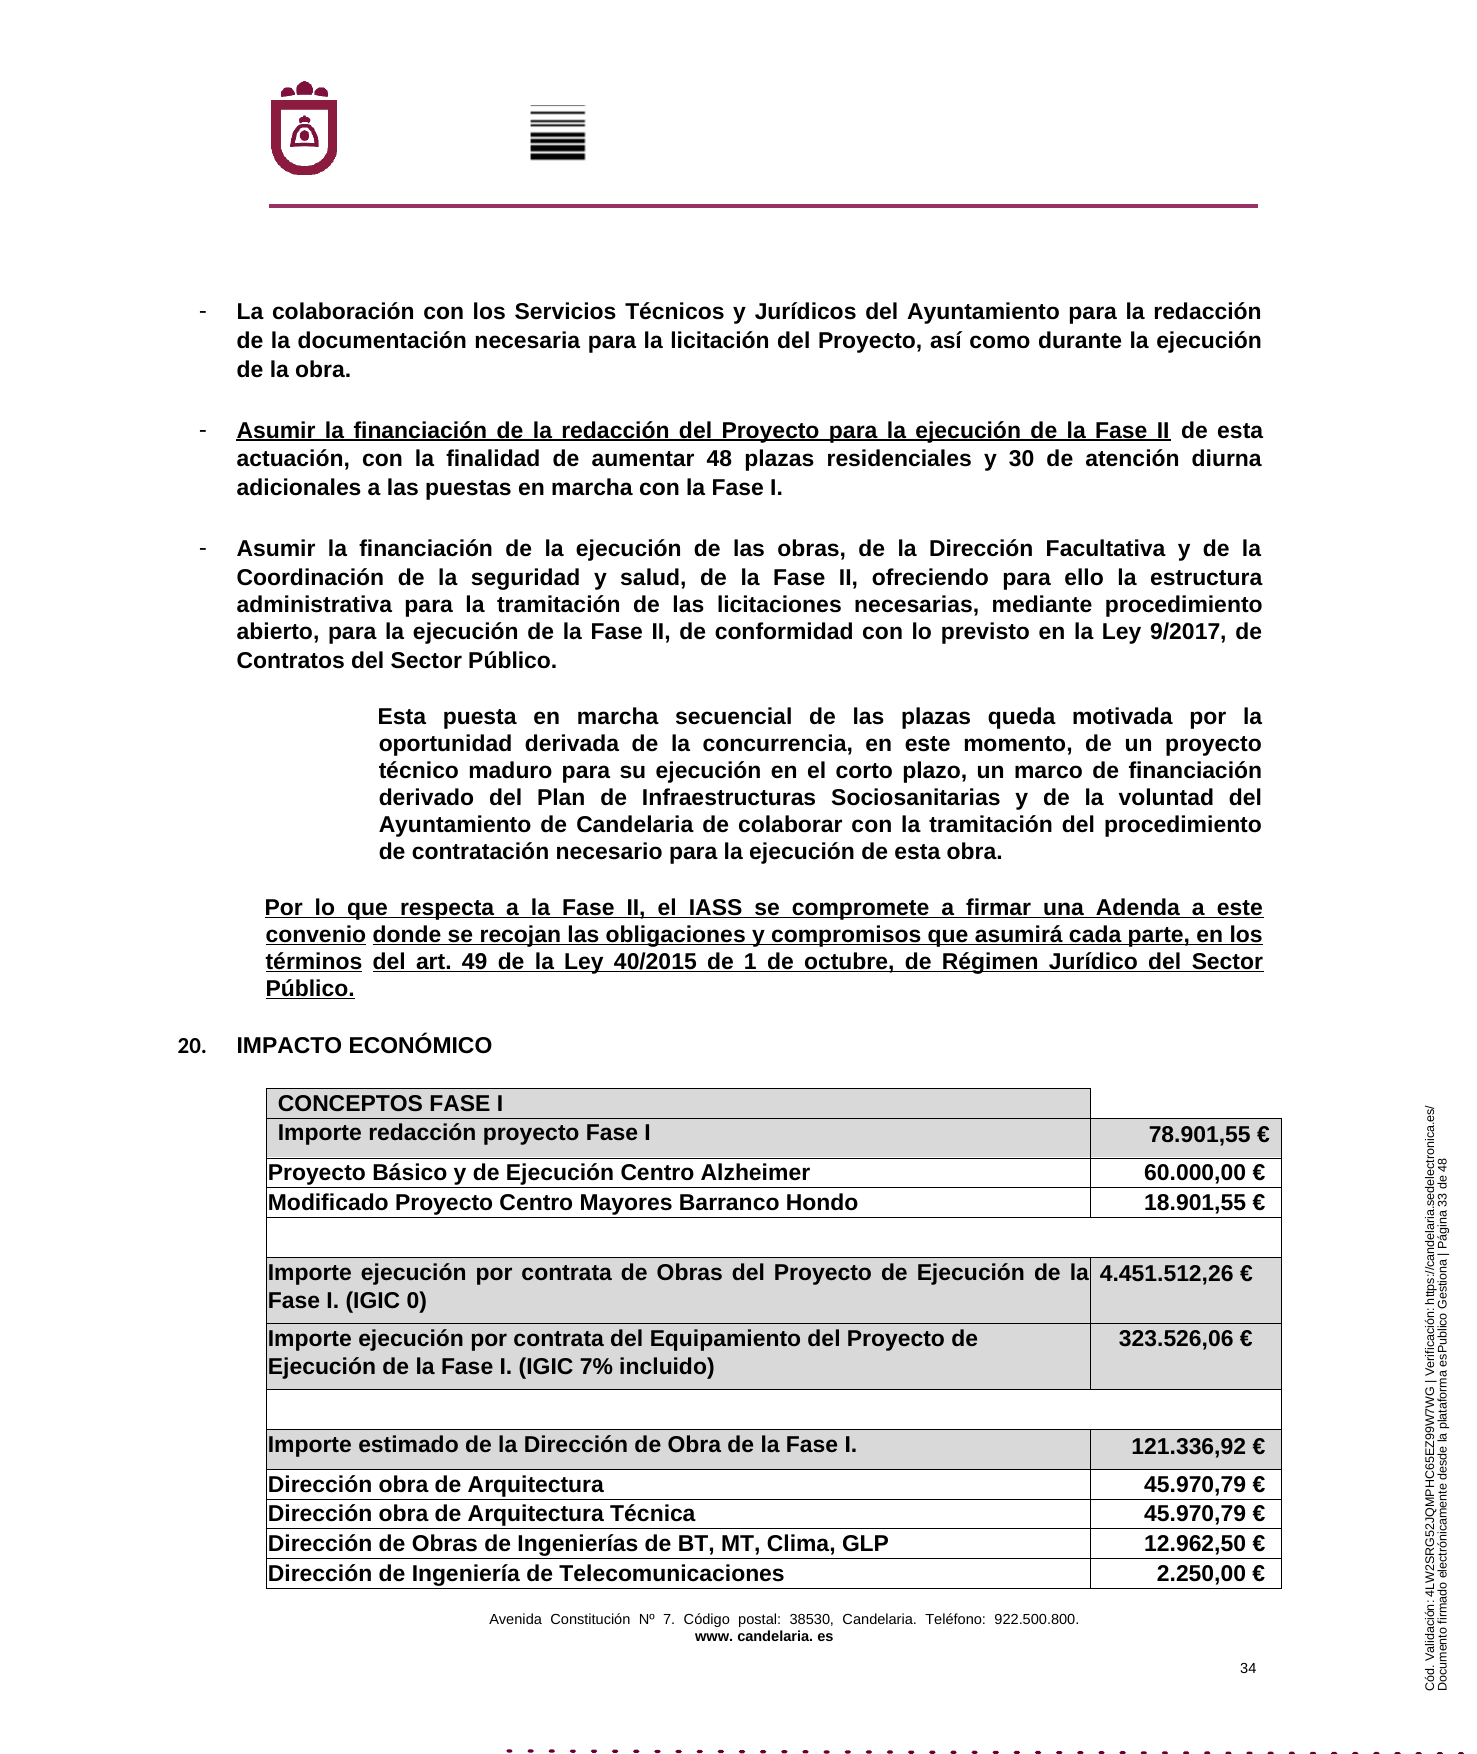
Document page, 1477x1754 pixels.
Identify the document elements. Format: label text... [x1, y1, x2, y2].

table_cell Importe ejecución por contrata de Obras del Proyecto de Ejecución de la Fase I. (IGIC 0) [267, 1258, 1090, 1323]
table_cell Dirección de Ingeniería de Telecomunicaciones [267, 1559, 1090, 1588]
table_cell 12.962,50 € [1091, 1529, 1281, 1558]
table_cell 121.336,92 € [1091, 1430, 1281, 1469]
list Asumir la financiación de la ejecución de las obras, de la Dirección Facultativa y de la Coordinación de la seguridad y salud, de la Fase II, ofreciendo para ello la estructura administrativa para la tramitación de las licitaciones necesarias, mediante procedimiento abierto, para la ejecución de la Fase II, de conformidad con lo previsto en la Ley 9/2017, de Contratos del Sector Público. [199, 532, 1263, 674]
table_cell 78.901,55 € [1091, 1119, 1281, 1157]
text Esta puesta en marcha secuencial de las plazas queda motivada por la oportunidad derivada de la concurrencia, en este momento, de un proyecto técnico maduro para su ejecución en el corto plazo, un marco de financiación derivado del Plan de Infraestructuras Sociosanitarias y de la voluntad del Ayuntamiento de Candelaria de colaborar con la tramitación del procedimiento de contratación necesario para la ejecución de esta obra. [377, 703, 1263, 865]
list La colaboración con los Servicios Técnicos y Jurídicos del Ayuntamiento para la redacción de la documentación necesaria para la licitación del Proyecto, así como durante la ejecución de la obra. [199, 295, 1263, 383]
table_cell [267, 1218, 1090, 1257]
table_cell Dirección obra de Arquitectura Técnica [267, 1500, 1090, 1528]
text Por lo que respecta a la Fase II, el IASS se compromete a firmar una Adenda a este [264, 894, 1264, 917]
table_cell Dirección obra de Arquitectura [267, 1470, 1090, 1499]
table_cell 60.000,00 € [1091, 1159, 1281, 1187]
table_header [1091, 1088, 1282, 1118]
table_cell [1090, 1390, 1281, 1429]
table_cell Importe ejecución por contrata del Equipamiento del Proyecto de Ejecución de la Fase I. (IGIC 7% incluido) [267, 1324, 1090, 1389]
list Asumir la financiación de la redacción del Proyecto para la ejecución de la Fase II de esta actuación, con la finalidad de aumentar 48 plazas residenciales y 30 de atención diurna adicionales a las puestas en marcha con la Fase I. [199, 414, 1263, 501]
table_cell [1090, 1218, 1281, 1257]
list IMPACTO ECONÓMICO [177, 1031, 1263, 1059]
text convenio donde se recojan las obligaciones y compromisos que asumirá cada parte, en los términos del art. 49 de la Ley 40/2015 de 1 de octubre, de Régimen Jurídico del Sector Público. [264, 918, 1264, 1001]
table_cell 4.451.512,26 € [1091, 1258, 1281, 1323]
table_cell Modificado Proyecto Centro Mayores Barranco Hondo [267, 1188, 1090, 1217]
table_cell Dirección de Obras de Ingenierías de BT, MT, Clima, GLP [267, 1529, 1090, 1558]
table_cell Importe estimado de la Dirección de Obra de la Fase I. [267, 1430, 1090, 1469]
table_cell 45.970,79 € [1091, 1500, 1281, 1528]
table_cell Proyecto Básico y de Ejecución Centro Alzheimer [267, 1159, 1090, 1187]
table_cell 18.901,55 € [1091, 1188, 1281, 1217]
table_cell 2.250,00 € [1091, 1559, 1281, 1588]
table_cell 45.970,79 € [1091, 1470, 1281, 1499]
table_header CONCEPTOS FASE I [267, 1089, 1090, 1118]
table_cell Importe redacción proyecto Fase I [267, 1119, 1090, 1157]
table_cell [267, 1390, 1090, 1429]
table_cell 323.526,06 € [1091, 1324, 1281, 1389]
